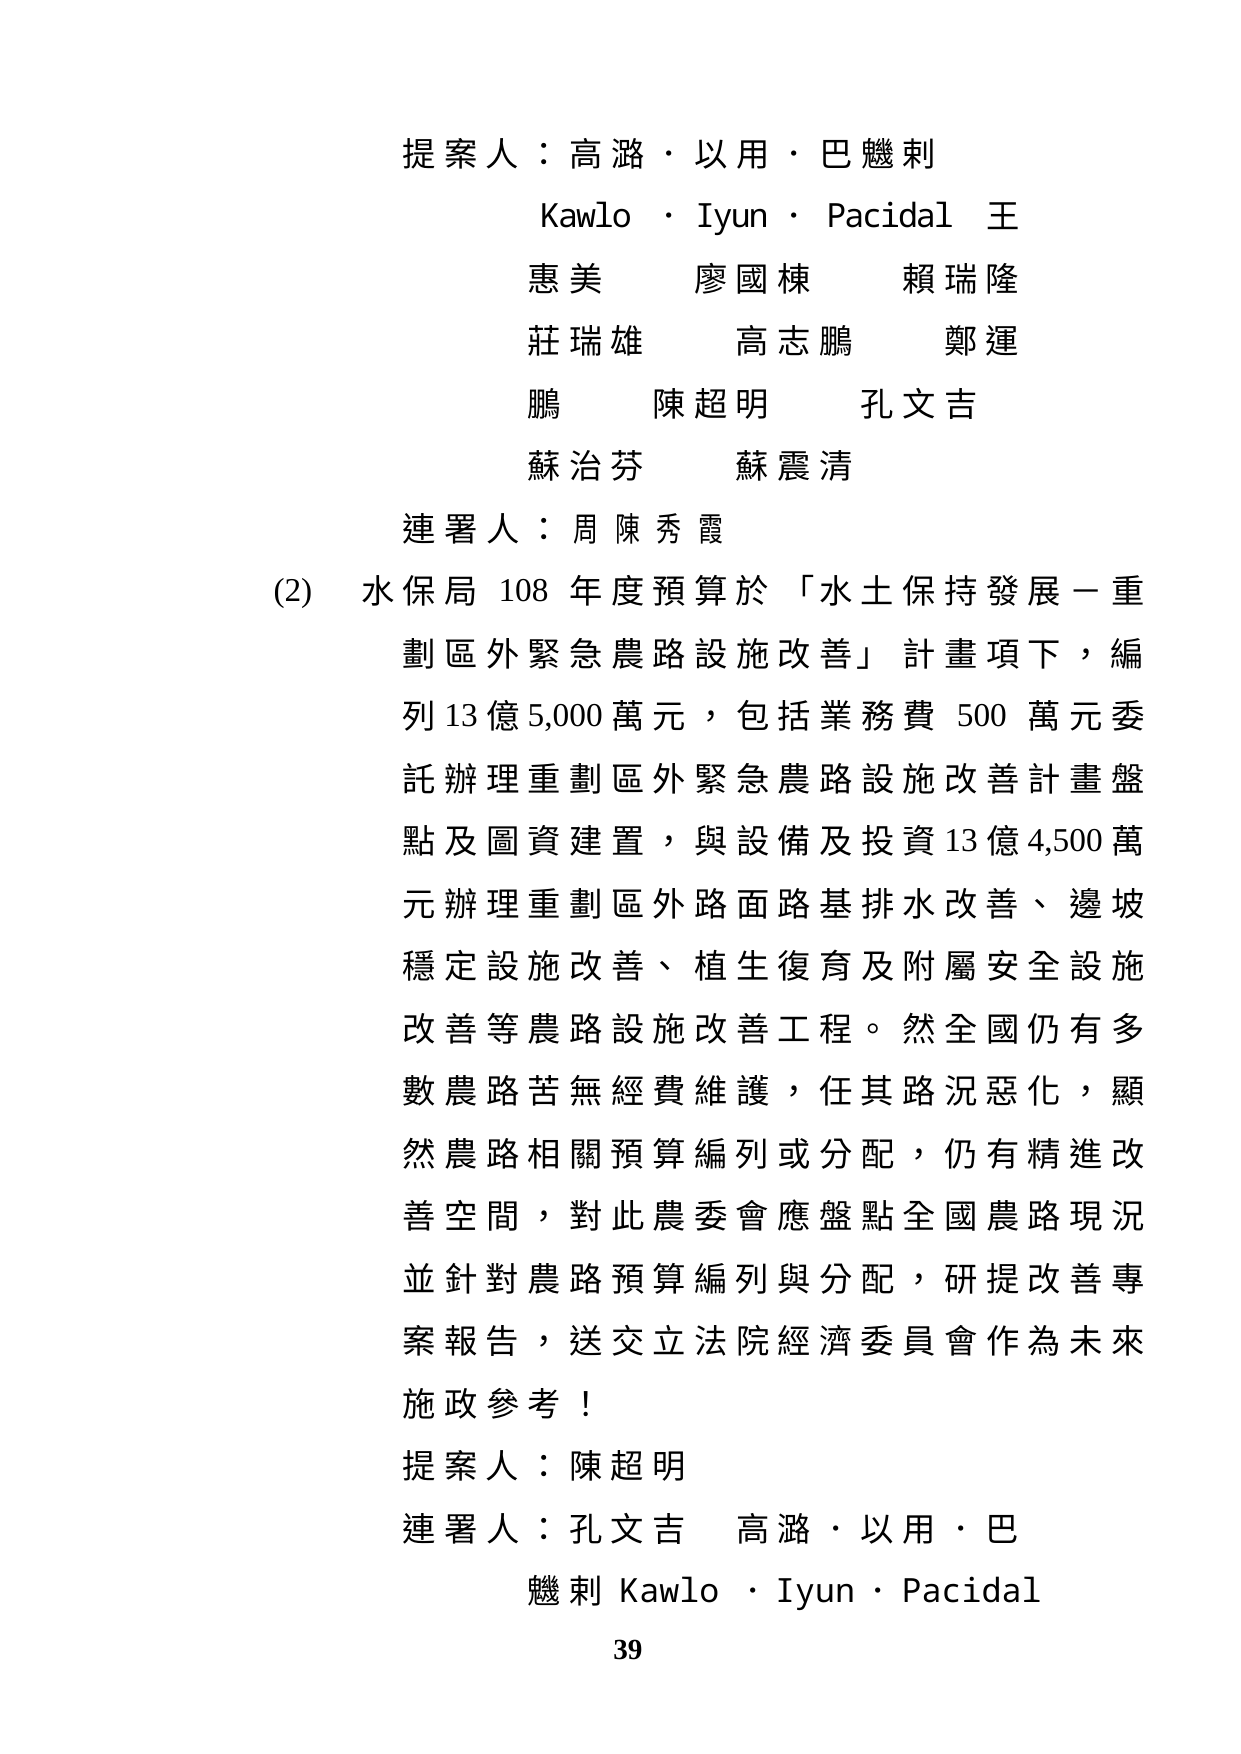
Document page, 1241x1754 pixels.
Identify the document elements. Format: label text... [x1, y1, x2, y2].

text 提案人：高潞．以用．巴魕剌Kawlo．Iyun．Pacidal 王惠美 廖國棟 賴瑞隆 莊瑞雄 高志鵬 鄭運鵬 陳超明 孔文吉 蘇治芬 蘇震清 [384, 110, 1044, 485]
text 連署人：孔文吉 高潞．以用．巴魕剌Kawlo．Iyun．Pacidal [384, 1485, 1044, 1610]
list 水保局108年度預算於「水土保持發展－重劃區外緊急農路設施改善」計畫項下，編列13億5,000萬元，包括業務費500萬元委託辦理重劃區外緊急農路設施改善計畫盤點及圖資建置，與設備及投資13億4,500萬元辦理重劃區外路面路基排水改善、邊坡穩定設施改善、植生復育及附屬安全設施改善等農路設施改善工程。然全國仍有多數農路苦無經費維護，任其路況惡化，顯然農路相關預算編列或分配，仍有精進改善空間，對此農委會應盤點全國農路現況並針對農路預算編列與分配，研提改善專案報告，送交立法院經濟委員會作為未來施政參考！ [253, 548, 1148, 1423]
text 連署人：周陳秀霞 [384, 485, 1044, 548]
text 提案人：陳超明 [384, 1423, 1044, 1485]
